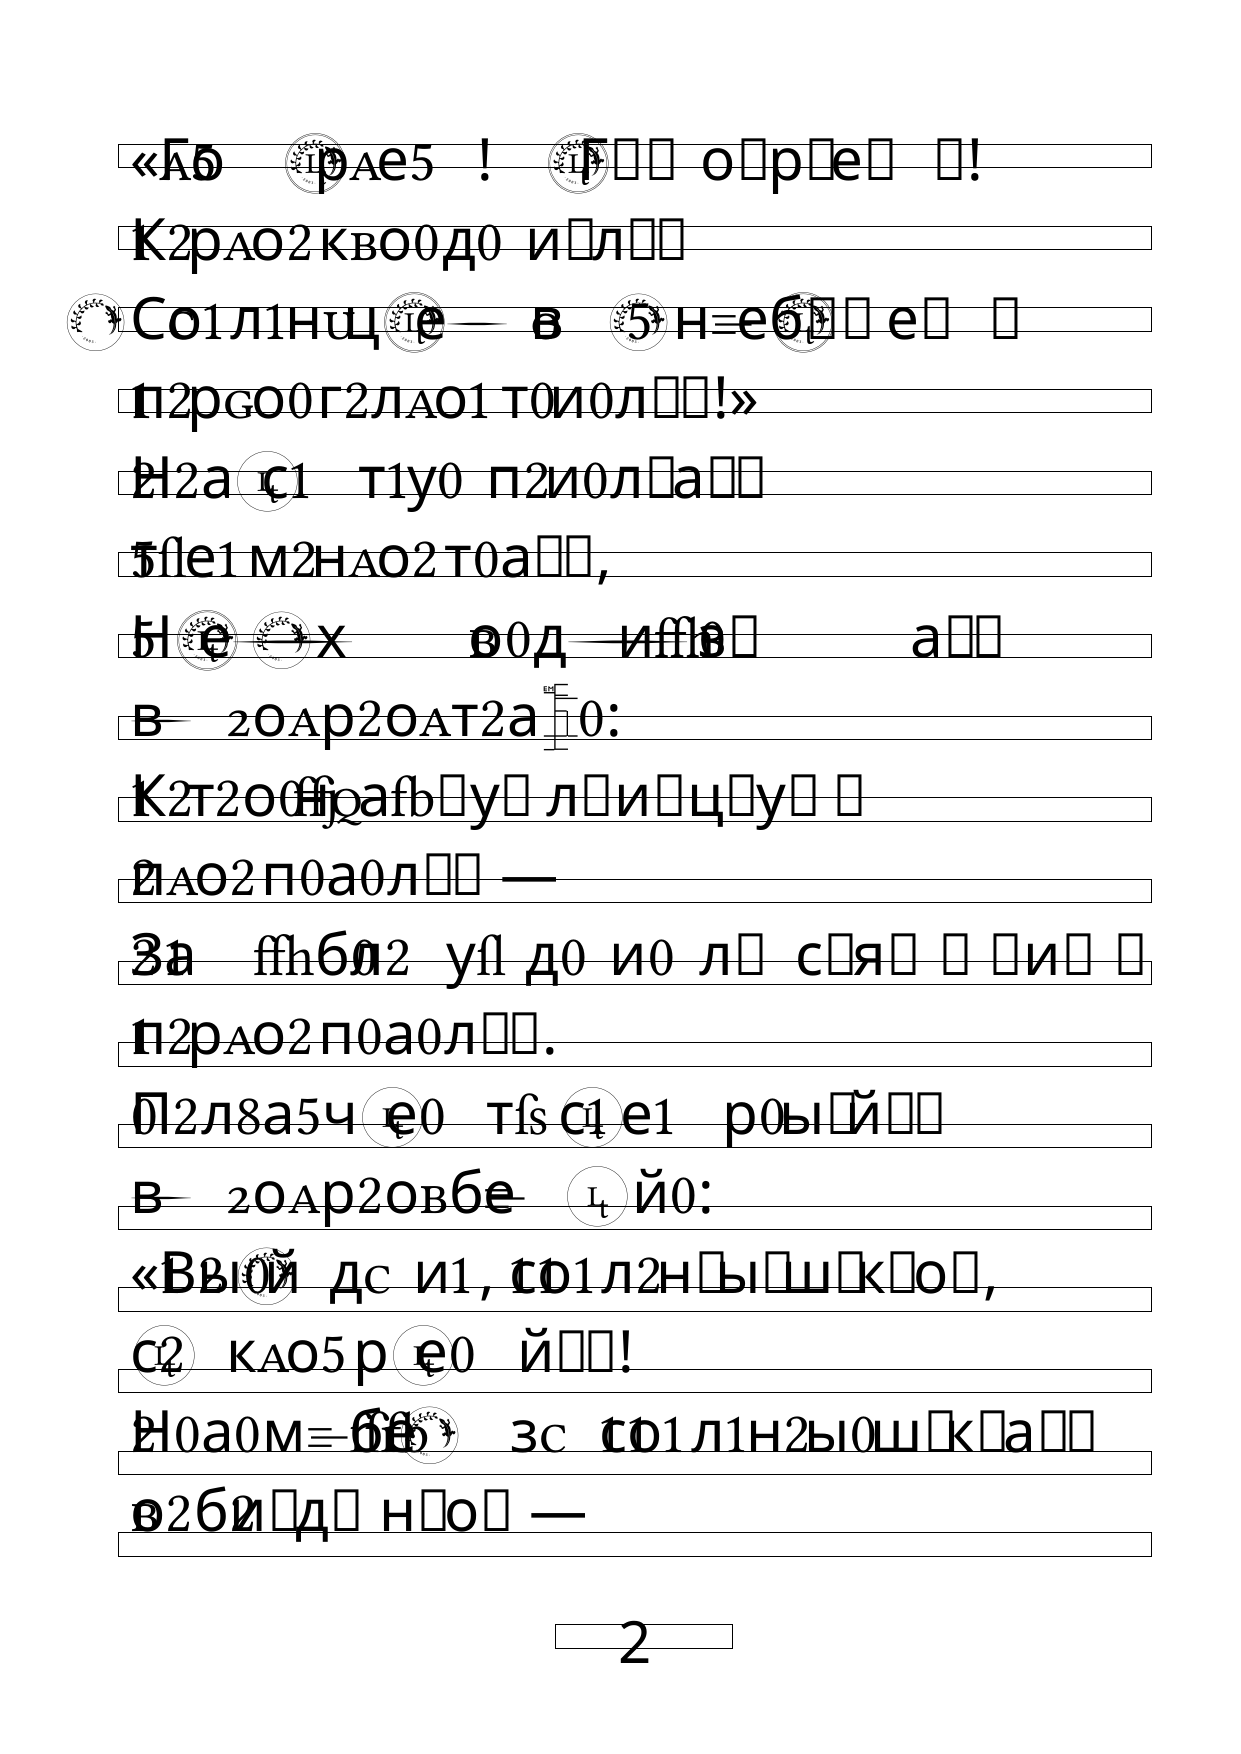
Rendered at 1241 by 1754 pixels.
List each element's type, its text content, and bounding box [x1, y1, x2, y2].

text Наступила темнота, [130, 495, 1140, 552]
text Солнце в небе проглотил!» [130, 277, 1140, 307]
text Не ходи за ворота: [130, 595, 1140, 634]
text Нам без солнышка обидно — [130, 1393, 1140, 1451]
text Плачет серый воробей: [130, 1072, 1140, 1124]
text «Выйди, солнышко, скорей! [130, 1231, 1140, 1287]
text Плачет серый воробей: [130, 1148, 1140, 1206]
text «Горе! Горе! Крокодил [130, 118, 1140, 144]
text Солнце в небе проглотил!» [130, 332, 1140, 389]
text Кто на улицу попал — [130, 822, 1140, 879]
text «Выйди, солнышко, скорей! [130, 1312, 1140, 1369]
text «Горе! Горе! Крокодил [130, 250, 1140, 277]
text Заблудился и пропал. [130, 1067, 1140, 1072]
text Не ходи за ворота: [130, 740, 1140, 754]
text Наступила темнота, [130, 577, 1140, 595]
text Заблудился и пропал. [130, 985, 1140, 1042]
text «Горе! Горе! Крокодил [130, 168, 1140, 226]
text Нам без солнышка обидно — [130, 1475, 1140, 1532]
text Кто на улицу попал — [130, 754, 1140, 797]
text Солнце в небе проглотил!» [130, 413, 1140, 436]
text Кто на улицу попал — [130, 903, 1140, 913]
text Не ходи за ворота: [130, 658, 1140, 716]
text Наступила темнота, [130, 436, 1140, 471]
text Заблудился и пропал. [130, 913, 1140, 961]
